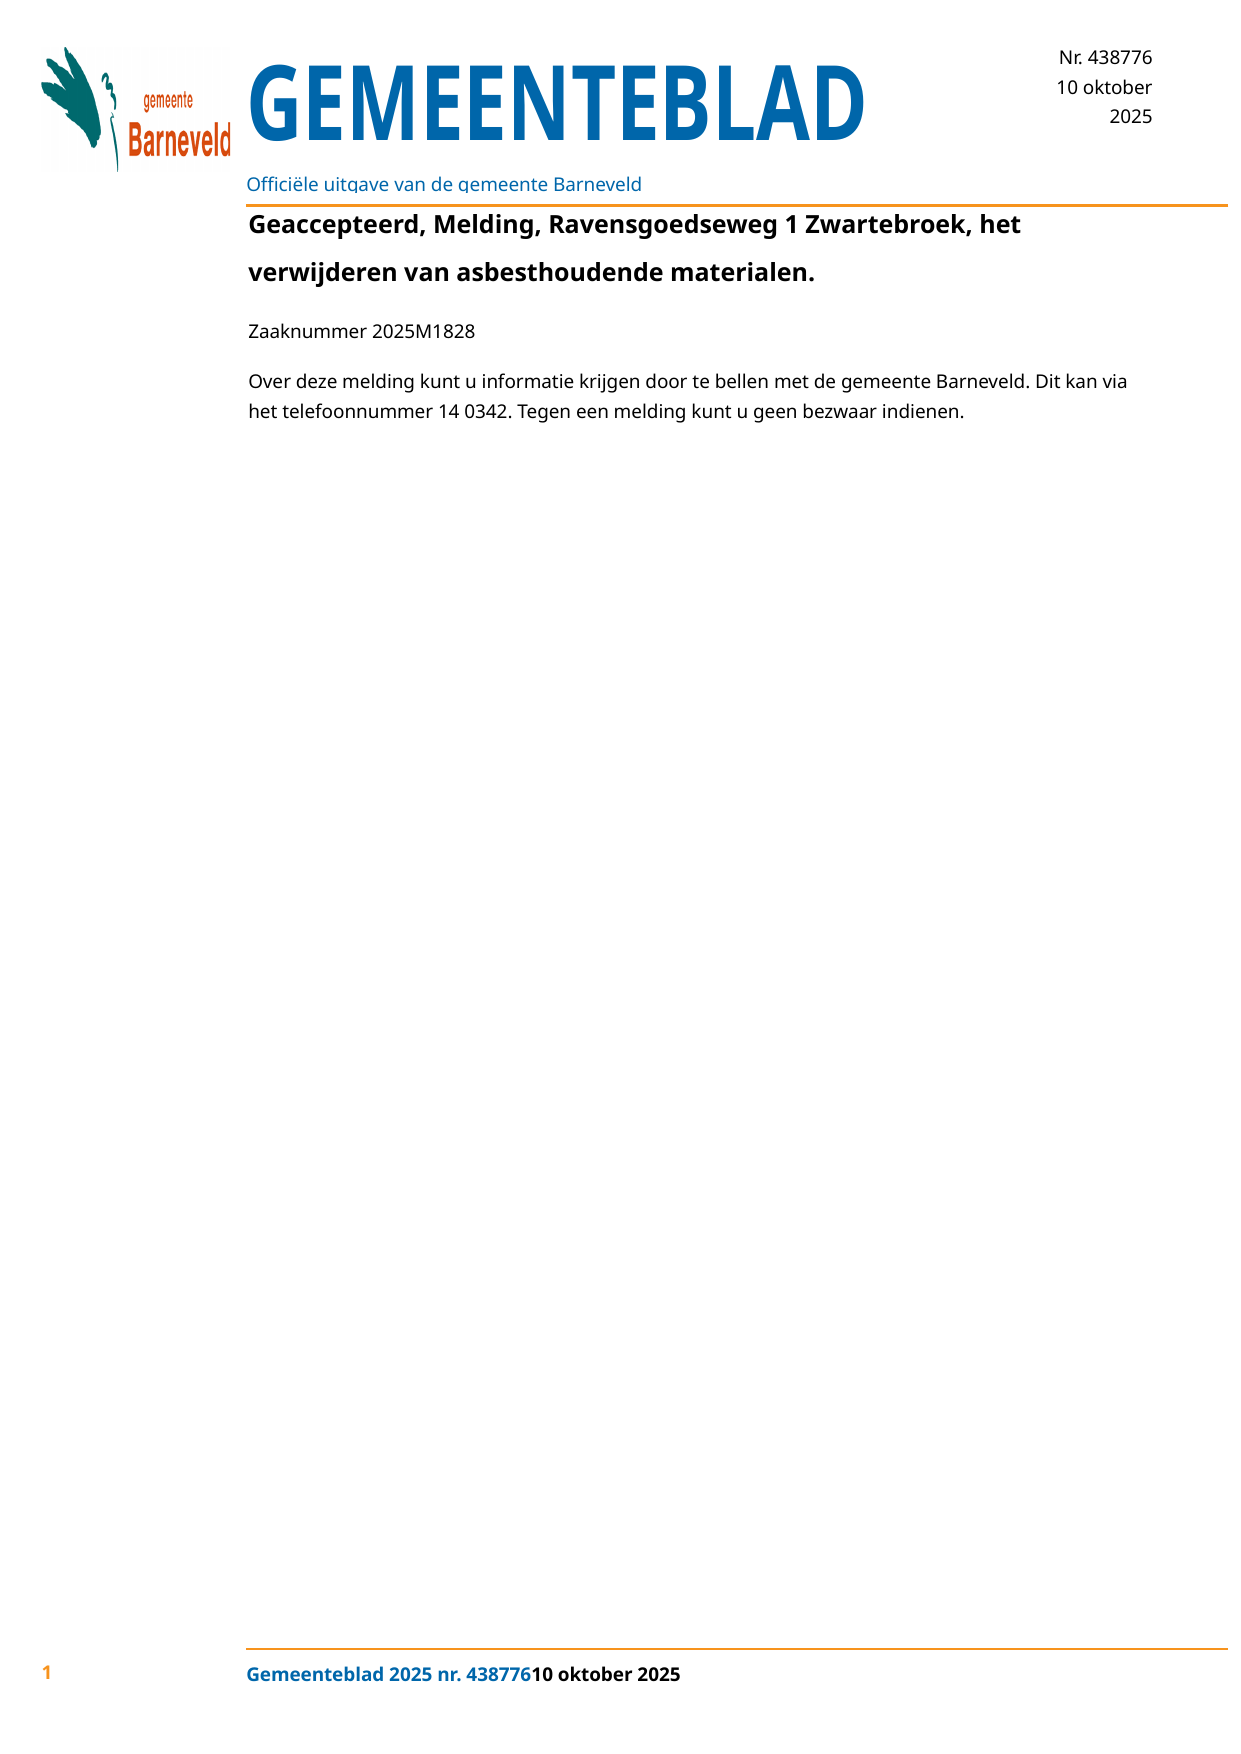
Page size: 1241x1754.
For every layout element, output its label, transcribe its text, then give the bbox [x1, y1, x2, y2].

text Zaaknummer 2025M1828 [248, 318, 1152, 344]
text Geaccepteerd, Melding, Ravensgoedseweg 1 Zwartebroek, het verwijderen van asbesthoudende materialen. [248, 207, 1152, 288]
picture [41, 47, 231, 172]
text Over deze melding kunt u informatie krijgen door te bellen met de gemeente Barneveld. Dit kan via het telefoonnummer 14 0342. Tegen een melding kunt u geen bezwaar indienen. [248, 368, 1152, 424]
